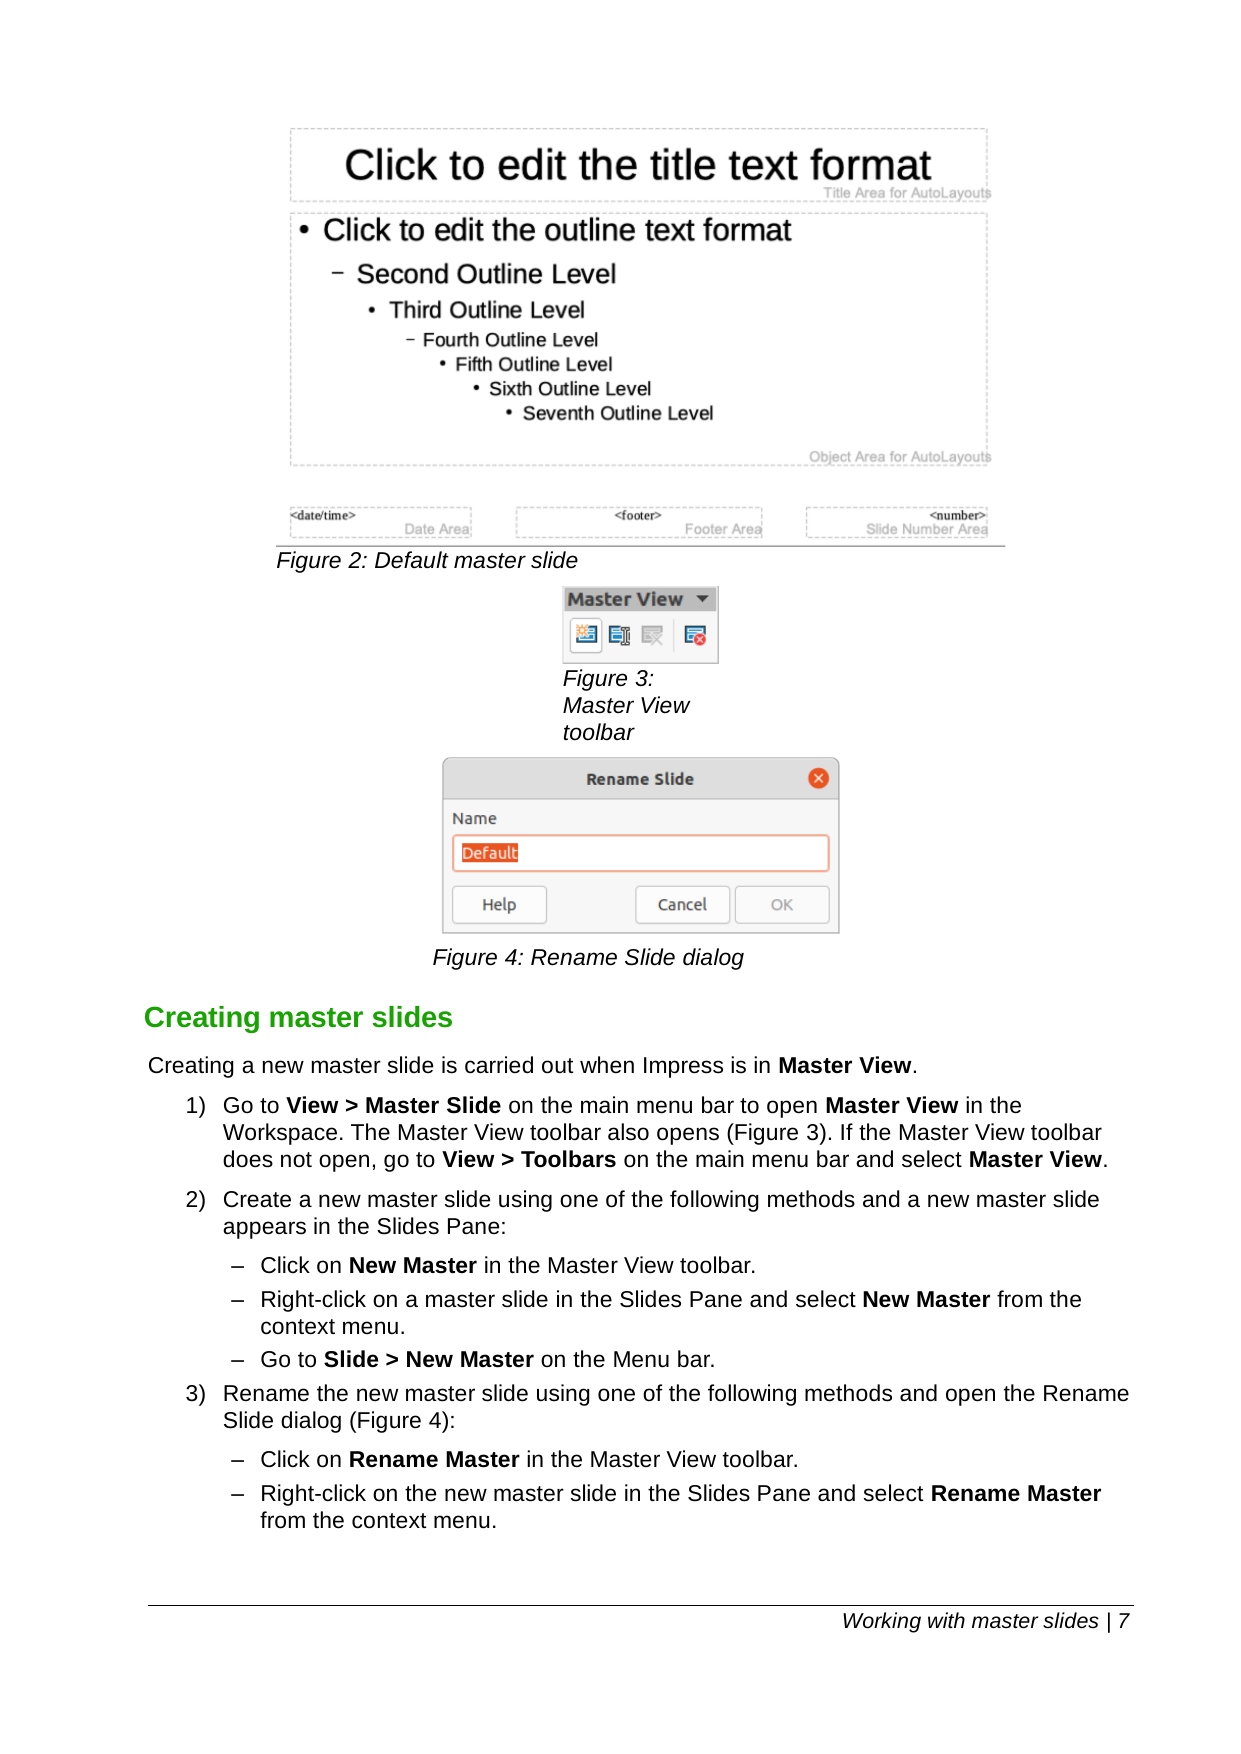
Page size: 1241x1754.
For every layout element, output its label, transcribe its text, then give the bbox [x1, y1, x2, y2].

picture [276, 118, 1006, 547]
list Go to Slide > New Master on the Menu bar. [231, 1346, 1134, 1373]
picture [432, 757, 850, 944]
text Figure 4: Rename Slide dialog [432, 944, 849, 970]
list Go to View > Master Slide on the main menu bar to open Master View in the Workspace. The Master View toolbar also opens (Figure 3). If the Master View toolbar does not open, go to View > Toolbars on the main menu bar and select Master View. [206, 1091, 1134, 1173]
subtitle Creating master slides [143, 999, 1134, 1033]
list Click on New Master in the Master View toolbar. [231, 1252, 1134, 1279]
picture [562, 586, 719, 664]
list Click on Rename Master in the Master View toolbar. [231, 1446, 1134, 1473]
text Creating a new master slide is carried out when Impress is in Master View. [148, 1052, 1134, 1079]
list Rename the new master slide using one of the following methods and open the Rename Slide dialog (Figure 4): [206, 1379, 1134, 1433]
list Right-click on the new master slide in the Slides Pane and select Rename Master from the context menu. [231, 1479, 1134, 1533]
text Figure 3: Master View toolbar [563, 664, 719, 745]
list Create a new master slide using one of the following methods and a new master slide appears in the Slides Pane: [206, 1185, 1134, 1239]
text Figure 2: Default master slide [276, 547, 1005, 574]
list Right-click on a master slide in the Slides Pane and select New Master from the context menu. [231, 1285, 1134, 1339]
